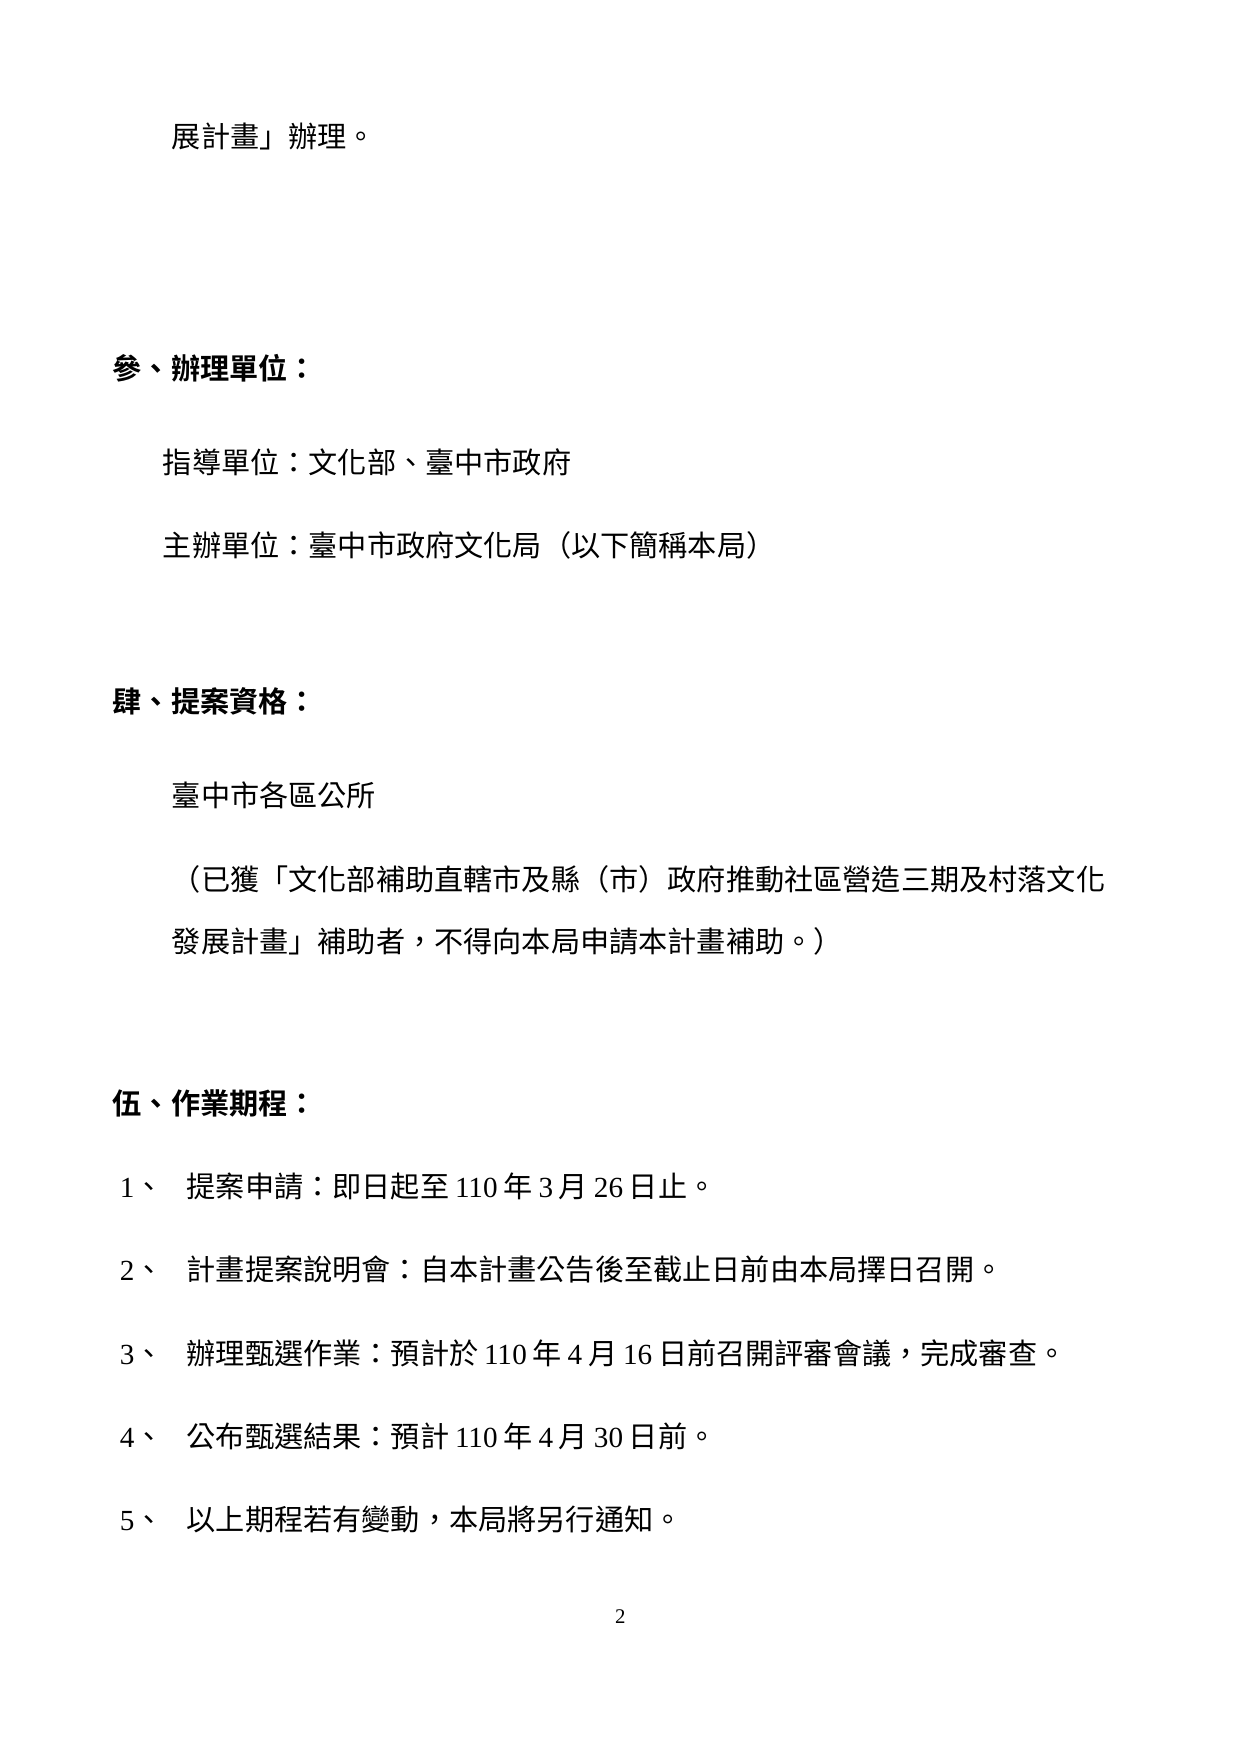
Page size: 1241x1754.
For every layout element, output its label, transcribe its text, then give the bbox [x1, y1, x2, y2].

text 指導單位：文化部、臺中市政府 [112, 419, 1128, 481]
text 臺中市各區公所 [172, 752, 1128, 815]
text 伍、作業期程： [112, 1060, 1128, 1122]
list 辦理甄選作業：預計於110年4月16日前召開評審會議，完成審查。 [119, 1310, 1128, 1372]
list 以上期程若有變動，本局將另行通知。 [119, 1476, 1128, 1539]
list 計畫提案說明會：自本計畫公告後至截止日前由本局擇日召開。 [119, 1226, 1128, 1289]
list 提案申請：即日起至110年3月26日止。 [119, 1143, 1128, 1206]
text （已獲「文化部補助直轄市及縣（市）政府推動社區營造三期及村落文化發展計畫」補助者，不得向本局申請本計畫補助。） [172, 836, 1128, 961]
text 展計畫」辦理。 [172, 93, 1128, 156]
text 肆、提案資格： [112, 658, 1128, 721]
text 參、辦理單位： [112, 325, 1128, 387]
list 公布甄選結果：預計110年4月30日前。 [119, 1393, 1128, 1456]
text 主辦單位：臺中市政府文化局（以下簡稱本局） [112, 502, 1128, 565]
